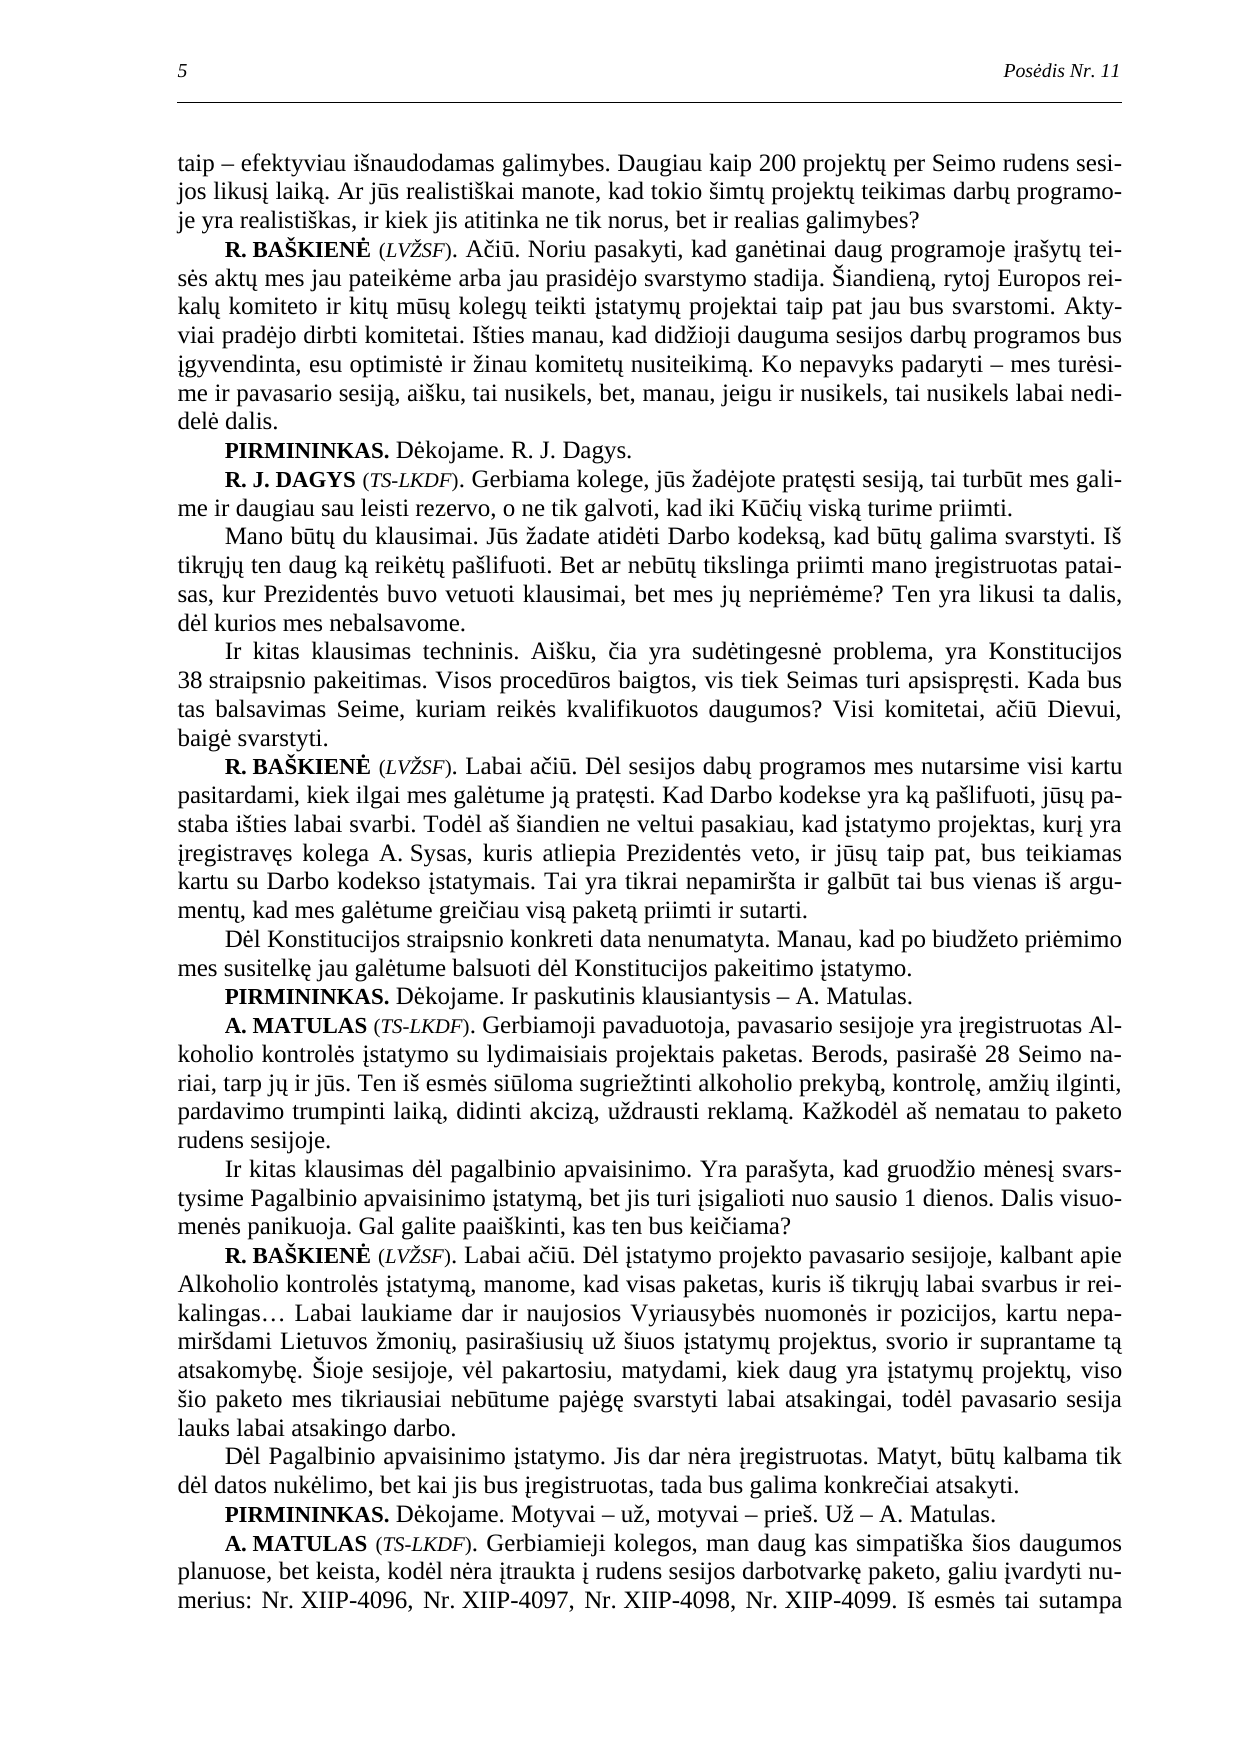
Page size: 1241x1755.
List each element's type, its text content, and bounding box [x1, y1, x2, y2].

text Dėl Kon­sti­tu­ci­jos straips­nio kon­kre­ti da­ta ne­nu­ma­ty­ta. Ma­nau, kad po biu­dže­to pri­ėmi­mo mes su­si­tel­kę jau ga­lė­tu­me bal­suo­ti dėl Kon­sti­tu­ci­jos pa­kei­ti­mo įsta­ty­mo. [177, 924, 1122, 981]
text A. MATULAS (TS-LKDF). Ger­bia­mo­ji pa­va­duo­to­ja, pa­va­sa­rio se­si­jo­je yra įre­gist­ruo­tas Al­ko­ho­lio kon­tro­lės įsta­ty­mo su ly­di­mai­siais pro­jek­tais pa­ke­tas. Be­rods, pa­si­ra­šė 28 Sei­mo na­riai, tarp jų ir jūs. Ten iš es­mės siū­lo­ma su­griež­tin­ti al­ko­ho­lio pre­ky­bą, kon­tro­lę, am­žių il­gin­ti, par­da­vi­mo trum­pin­ti lai­ką, di­din­ti ak­ci­zą, už­draus­ti re­kla­mą. Kaž­ko­dėl aš ne­ma­tau to pa­ke­to ru­dens se­si­jo­je. [177, 1010, 1122, 1154]
text R. BAŠKIENĖ (LVŽSF). Ačiū. No­riu pa­sa­ky­ti, kad ga­nė­ti­nai daug pro­gra­mo­je įra­šy­tų tei­sės ak­tų mes jau pa­tei­kė­me ar­ba jau pra­si­dė­jo svars­ty­mo sta­di­ja. Šian­die­ną, ry­toj Eu­ro­pos rei­ka­lų ko­mi­te­to ir ki­tų mū­sų ko­le­gų teik­ti įsta­ty­mų pro­jek­tai taip pat jau bus svars­to­mi. Ak­ty­viai pra­dė­jo dirb­ti ko­mi­te­tai. Iš­ties ma­nau, kad di­džio­ji dau­gu­ma se­si­jos dar­bų pro­gra­mos bus įgy­ven­din­ta, esu op­ti­mis­tė ir ži­nau ko­mi­te­tų nu­si­tei­ki­mą. Ko ne­pa­vyks pa­da­ry­ti – mes tu­rė­si­me ir pa­va­sa­rio se­si­ją, aiš­ku, tai nu­si­kels, bet, ma­nau, jei­gu ir nu­si­kels, tai nu­si­kels la­bai ne­di­de­lė da­lis. [177, 234, 1122, 435]
text A. MATULAS (TS-LKDF). Ger­bia­mie­ji ko­le­gos, man daug kas sim­pa­ti­ška šios dau­gu­mos pla­nuo­se, bet keis­ta, ko­dėl nė­ra įtrauk­ta į ru­dens se­si­jos dar­bo­tvarkę pa­ke­to, ga­liu įvar­dy­ti nu­me­rius: Nr. XIIP-4096, Nr. XIIP-4097, Nr. XIIP-4098, Nr. XIIP-4099. Iš es­mės tai su­tam­pa [177, 1528, 1122, 1614]
text Ir ki­tas klau­si­mas tech­ni­nis. Aiš­ku, čia yra su­dė­tin­ges­nė pro­ble­ma, yra Kon­sti­tu­ci­jos 38 straips­nio pa­kei­ti­mas. Vi­sos pro­ce­dū­ros baig­tos, vis tiek Sei­mas tu­ri ap­si­spręs­ti. Ka­da bus tas bal­sa­vi­mas Sei­me, ku­riam rei­kės kva­li­fi­kuo­tos dau­gu­mos? Vi­si ko­mi­te­tai, ačiū Die­vui, bai­gė svars­ty­ti. [177, 636, 1122, 751]
text R. BAŠKIENĖ (LVŽSF). La­bai ačiū. Dėl įsta­ty­mo pro­jek­to pa­va­sa­rio se­si­jo­je, kal­bant apie Al­ko­ho­lio kon­tro­lės įsta­ty­mą, ma­no­me, kad vi­sas pa­ke­tas, ku­ris iš tik­rų­jų la­bai svar­bus ir rei­ka­lin­gas… La­bai lau­kia­me dar ir nau­jo­sios Vy­riau­sy­bės nuo­mo­nės ir po­zi­ci­jos, kar­tu ne­pa­mirš­da­mi Lie­tu­vos žmo­nių, pa­si­ra­šiu­sių už šiuos įsta­ty­mų pro­jek­tus, svo­rio ir su­pran­ta­me tą at­sa­ko­my­bę. Šio­je se­si­jo­je, vėl pa­kar­to­siu, ma­ty­da­mi, kiek daug yra įsta­ty­mų pro­jek­tų, vi­so šio pa­ke­to mes tik­riau­siai ne­bū­tu­me pa­jė­gę svars­ty­ti la­bai at­sa­kin­gai, to­dėl pa­va­sa­rio se­si­ja lauks la­bai at­sa­kin­go dar­bo. [177, 1240, 1122, 1441]
text PIRMININKAS. Dė­ko­ja­me. R. J. Da­gys. [177, 435, 1122, 464]
text Dėl Pa­gal­bi­nio ap­vai­si­ni­mo įsta­ty­mo. Jis dar nė­ra įre­gist­ruo­tas. Ma­tyt, bū­tų kal­ba­ma tik dėl da­tos nu­kė­li­mo, bet kai jis bus įre­gist­ruo­tas, ta­da bus ga­li­ma kon­kre­čiai at­sa­ky­ti. [177, 1441, 1122, 1499]
text PIRMININKAS. Dė­ko­ja­me. Ir pas­ku­ti­nis klau­sian­ty­sis – A. Ma­tu­las. [177, 981, 1122, 1010]
text R. J. DAGYS (TS-LKDF). Ger­bia­ma ko­le­ge, jūs ža­dė­jo­te pra­tęs­ti se­si­ją, tai tur­būt mes ga­li­me ir dau­giau sau leis­ti re­zer­vo, o ne tik gal­vo­ti, kad iki Kū­čių vis­ką tu­ri­me pri­im­ti. [177, 464, 1122, 521]
text Ma­no bū­tų du klau­si­mai. Jūs ža­da­te ati­dė­ti Dar­bo ko­dek­są, kad bū­tų ga­li­ma svars­ty­ti. Iš tik­rų­jų ten daug ką rei­kė­tų pa­šli­fuo­ti. Bet ar ne­bū­tų tiks­lin­ga pri­im­ti ma­no įre­gist­ruo­tas pa­tai­sas, kur Pre­zi­den­tės bu­vo ve­tuo­ti klau­si­mai, bet mes jų ne­pri­ėmė­me? Ten yra li­ku­si ta da­lis, dėl ku­rios mes ne­bal­sa­vo­me. [177, 521, 1122, 636]
text Ir ki­tas klau­si­mas dėl pa­gal­bi­nio ap­vai­si­ni­mo. Yra pa­ra­šy­ta, kad gruo­džio mė­ne­sį svars­ty­si­me Pa­gal­bi­nio ap­vai­si­ni­mo įsta­ty­mą, bet jis tu­ri įsi­ga­lio­ti nuo sau­sio 1 die­nos. Da­lis vi­suo­me­nės pa­ni­kuo­ja. Gal ga­li­te pa­aiš­kin­ti, kas ten bus kei­čia­ma? [177, 1154, 1122, 1240]
text PIRMININKAS. Dė­ko­ja­me. Mo­ty­vai – už, mo­ty­vai – prieš. Už – A. Ma­tu­las. [177, 1499, 1122, 1528]
text taip – efek­ty­viau iš­nau­do­da­mas ga­li­my­bes. Dau­giau kaip 200 pro­jek­tų per Sei­mo ru­dens se­si­jos li­ku­sį lai­ką. Ar jūs re­a­lis­tiš­kai ma­no­te, kad to­kio šim­tų pro­jek­tų tei­ki­mas dar­bų pro­gra­mo­je yra re­a­lis­tiš­kas, ir kiek jis ati­tin­ka ne tik no­rus, bet ir re­a­lias ga­li­my­bes? [177, 148, 1122, 234]
text R. BAŠKIENĖ (LVŽSF). La­bai ačiū. Dėl se­si­jos da­bų pro­gra­mos mes nu­tar­si­me vi­si kar­tu pa­si­tar­da­mi, kiek il­gai mes ga­lė­tu­me ją pra­tęs­ti. Kad Dar­bo ko­dek­se yra ką pa­šli­fuo­ti, jū­sų pa­sta­ba iš­ties la­bai svar­bi. To­dėl aš šian­dien ne vel­tui pa­sa­kiau, kad įsta­ty­mo pro­jek­tas, ku­rį yra įre­gist­ra­vęs ko­le­ga A. Sy­sas, ku­ris at­lie­pia Pre­zi­den­tės ve­to, ir jū­sų taip pat, bus tei­kia­mas kar­tu su Dar­bo ko­dek­so įsta­ty­mais. Tai yra tik­rai ne­pa­mirš­ta ir gal­būt tai bus vie­nas iš ar­gu­men­tų, kad mes ga­lė­tu­me grei­čiau vi­są pa­ke­tą pri­im­ti ir su­tar­ti. [177, 751, 1122, 924]
